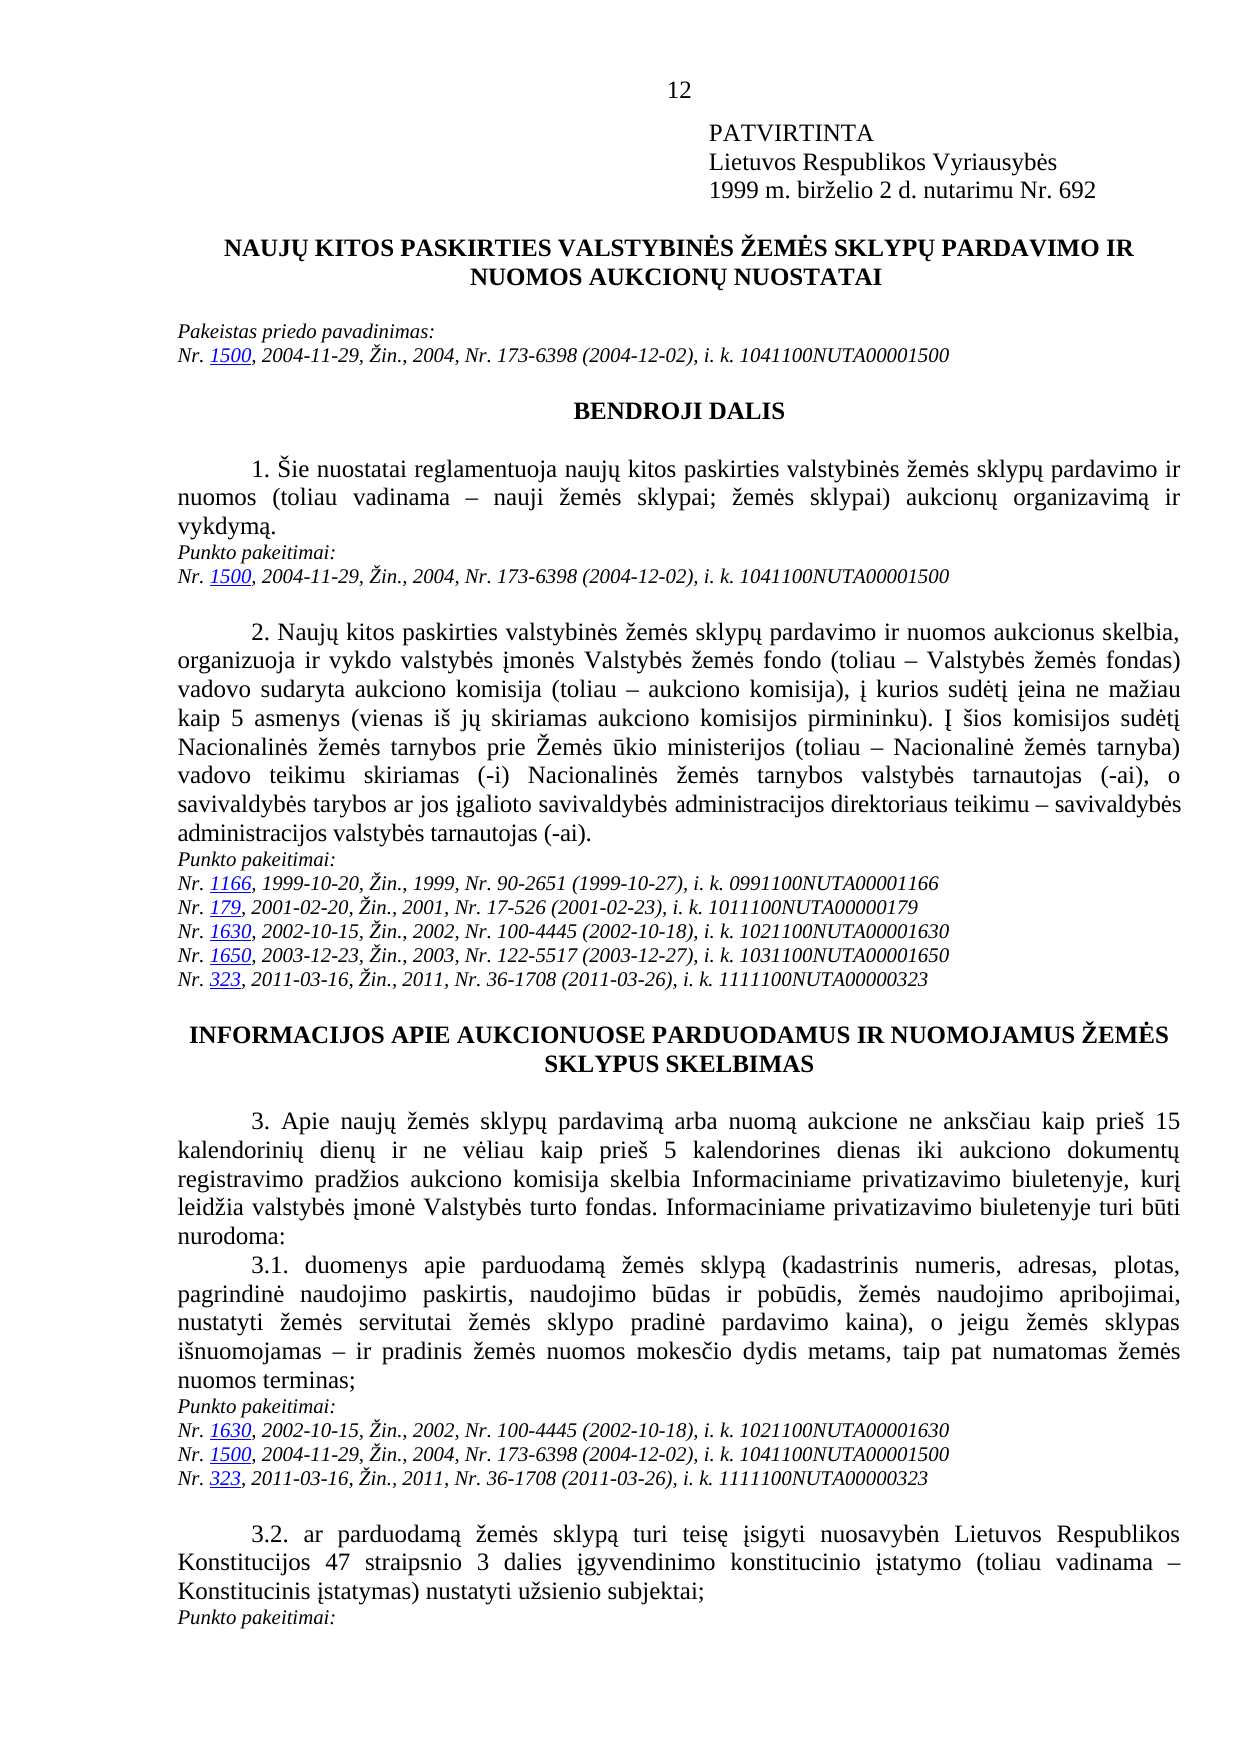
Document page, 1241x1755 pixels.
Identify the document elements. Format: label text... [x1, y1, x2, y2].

text 3.2. ar parduodamą žemės sklypą turi teisę įsigyti nuosavybėn Lietuvos Respublikos Konstitucijos 47 straipsnio 3 dalies įgyvendinimo konstitucinio įstatymo (toliau vadinama – Konstitucinis įstatymas) nustatyti užsienio subjektai; [177, 1519, 1181, 1605]
text Punkto pakeitimai: [177, 1605, 1181, 1629]
text Nr. 323, 2011-03-16, Žin., 2011, Nr. 36-1708 (2011-03-26), i. k. 1111100NUTA00000323 [177, 1466, 1181, 1490]
text Nr. 1500, 2004-11-29, Žin., 2004, Nr. 173-6398 (2004-12-02), i. k. 1041100NUTA00001500 [177, 564, 1181, 588]
text Punkto pakeitimai: [177, 847, 1181, 871]
text Pakeistas priedo pavadinimas: [177, 319, 1181, 343]
text 3. Apie naujų žemės sklypų pardavimą arba nuomą aukcione ne anksčiau kaip prieš 15 kalendorinių dienų ir ne vėliau kaip prieš 5 kalendorines dienas iki aukciono dokumentų registravimo pradžios aukciono komisija skelbia Informaciniame privatizavimo biuletenyje, kurį leidžia valstybės įmonė Valstybės turto fondas. Informaciniame privatizavimo biuletenyje turi būti nurodoma: [177, 1106, 1181, 1250]
text 2. Naujų kitos paskirties valstybinės žemės sklypų pardavimo ir nuomos aukcionus skelbia, organizuoja ir vykdo valstybės įmonės Valstybės žemės fondo (toliau – Valstybės žemės fondas) vadovo sudaryta aukciono komisija (toliau – aukciono komisija), į kurios sudėtį įeina ne mažiau kaip 5 asmenys (vienas iš jų skiriamas aukciono komisijos pirmininku). Į šios komisijos sudėtį Nacionalinės žemės tarnybos prie Žemės ūkio ministerijos (toliau – Nacionalinė žemės tarnyba) vadovo teikimu skiriamas (-i) Nacionalinės žemės tarnybos valstybės tarnautojas (-ai), o savivaldybės tarybos ar jos įgalioto savivaldybės administracijos direktoriaus teikimu – savivaldybės administracijos valstybės tarnautojas (-ai). [177, 617, 1181, 847]
text 3.1. duomenys apie parduodamą žemės sklypą (kadastrinis numeris, adresas, plotas, pagrindinė naudojimo paskirtis, naudojimo būdas ir pobūdis, žemės naudojimo apribojimai, nustatyti žemės servitutai žemės sklypo pradinė pardavimo kaina), o jeigu žemės sklypas išnuomojamas – ir pradinis žemės nuomos mokesčio dydis metams, taip pat numatomas žemės nuomos terminas; [177, 1250, 1181, 1394]
text 1. Šie nuostatai reglamentuoja naujų kitos paskirties valstybinės žemės sklypų pardavimo ir nuomos (toliau vadinama – nauji žemės sklypai; žemės sklypai) aukcionų organizavimą ir vykdymą. [177, 454, 1181, 540]
text Lietuvos Respublikos Vyriausybės [177, 147, 1181, 176]
text 1999 m. birželio 2 d. nutarimu Nr. 692 [177, 176, 1181, 204]
text Nr. 179, 2001-02-20, Žin., 2001, Nr. 17-526 (2001-02-23), i. k. 1011100NUTA00000179 [177, 895, 1181, 919]
text PATVIRTinta [709, 118, 1181, 147]
text NAUJŲ KITOS PASKIRTIES VALSTYBINĖS ŽEMĖS SKLYPŲ PARDAVIMO IR NUOMOS AUKCIONŲ NUOSTATAI [177, 233, 1181, 291]
text Informacijos apie aukcionuose parduodamus Ir nuomojamus žemės sklypus skelbimas [177, 1020, 1181, 1077]
text Nr. 1500, 2004-11-29, Žin., 2004, Nr. 173-6398 (2004-12-02), i. k. 1041100NUTA00001500 [177, 343, 1181, 367]
text Punkto pakeitimai: [177, 540, 1181, 564]
text Nr. 1500, 2004-11-29, Žin., 2004, Nr. 173-6398 (2004-12-02), i. k. 1041100NUTA00001500 [177, 1442, 1181, 1466]
text Nr. 323, 2011-03-16, Žin., 2011, Nr. 36-1708 (2011-03-26), i. k. 1111100NUTA00000323 [177, 967, 1181, 991]
text Nr. 1630, 2002-10-15, Žin., 2002, Nr. 100-4445 (2002-10-18), i. k. 1021100NUTA00001630 [177, 919, 1181, 943]
text Bendroji dalis [177, 396, 1181, 425]
text Nr. 1650, 2003-12-23, Žin., 2003, Nr. 122-5517 (2003-12-27), i. k. 1031100NUTA00001650 [177, 943, 1181, 967]
text Punkto pakeitimai: [177, 1394, 1181, 1418]
text Nr. 1166, 1999-10-20, Žin., 1999, Nr. 90-2651 (1999-10-27), i. k. 0991100NUTA00001166 [177, 871, 1181, 895]
text Nr. 1630, 2002-10-15, Žin., 2002, Nr. 100-4445 (2002-10-18), i. k. 1021100NUTA00001630 [177, 1418, 1181, 1442]
